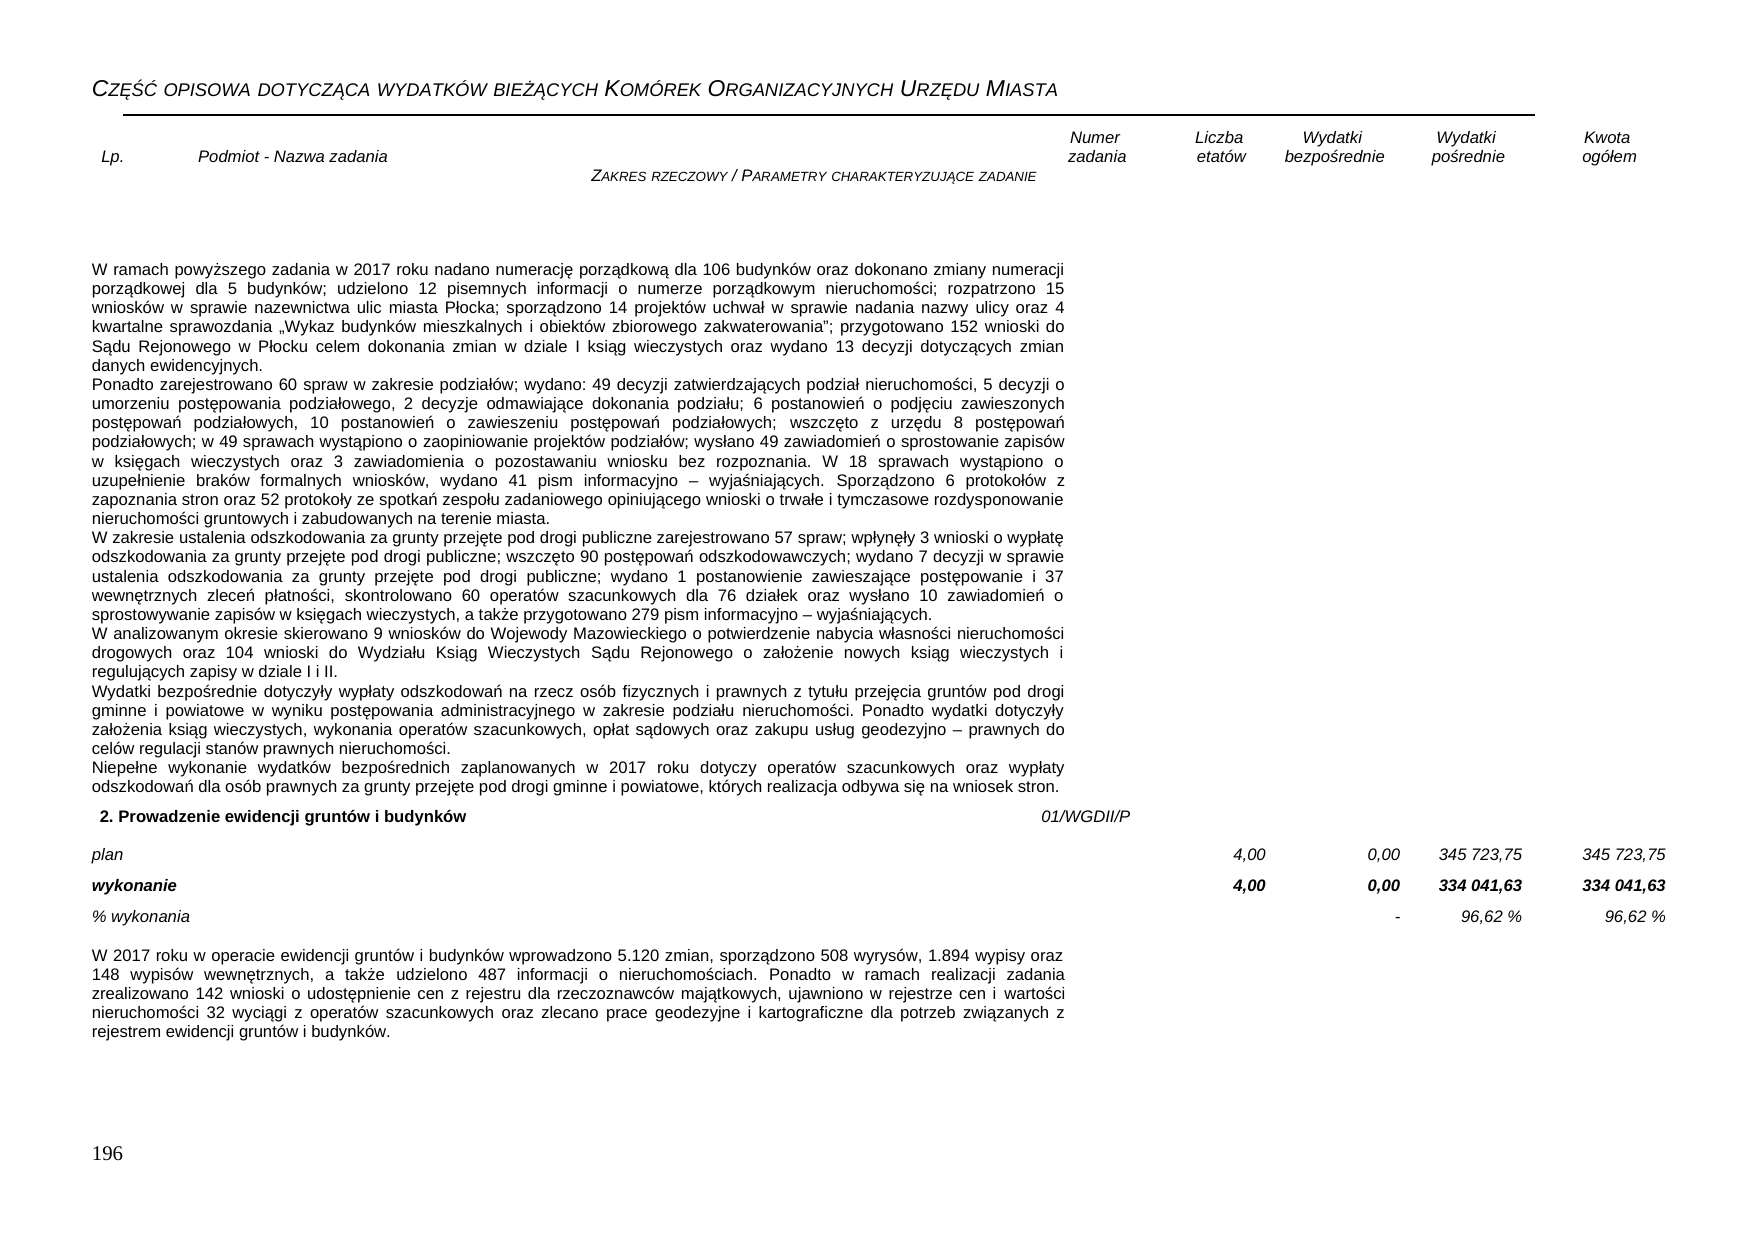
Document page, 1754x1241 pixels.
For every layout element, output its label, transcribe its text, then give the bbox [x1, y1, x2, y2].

text W 2017 roku w operacie ewidencji gruntów i budynków wprowadzono 5.120 zmian, sporządzono 508 wyrysów, 1.894 wypisy oraz 148 wypisów wewnętrznych, a także udzielono 487 informacji o nieruchomościach. Ponadto w ramach realizacji zadania zrealizowano 142 wnioski o udostępnienie cen z rejestru dla rzeczoznawców majątkowych, ujawniono w rejestrze cen i wartości nieruchomości 32 wyciągi z operatów szacunkowych oraz zlecano prace geodezyjne i kartograficzne dla potrzeb związanych z rejestrem ewidencji gruntów i budynków. [92, 945, 1065, 1041]
text % wykonania - 96,62 % 96,62 % [92, 907, 1685, 926]
text plan 4,00 0,00 345 723,75 345 723,75 [92, 845, 1685, 864]
text 2. Prowadzenie ewidencji gruntów i budynków 01/WGDII/P [99, 806, 1685, 826]
text Wydatki bezpośrednie dotyczyły wypłaty odszkodowań na rzecz osób fizycznych i prawnych z tytułu przejęcia gruntów pod drogi gminne i powiatowe w wyniku postępowania administracyjnego w zakresie podziału nieruchomości. Ponadto wydatki dotyczyły założenia ksiąg wieczystych, wykonania operatów szacunkowych, opłat sądowych oraz zakupu usług geodezyjno – prawnych do celów regulacji stanów prawnych nieruchomości. [92, 681, 1065, 758]
text Ponadto zarejestrowano 60 spraw w zakresie podziałów; wydano: 49 decyzji zatwierdzających podział nieruchomości, 5 decyzji o umorzeniu postępowania podziałowego, 2 decyzje odmawiające dokonania podziału; 6 postanowień o podjęciu zawieszonych postępowań podziałowych, 10 postanowień o zawieszeniu postępowań podziałowych; wszczęto z urzędu 8 postępowań podziałowych; w 49 sprawach wystąpiono o zaopiniowanie projektów podziałów; wysłano 49 zawiadomień o sprostowanie zapisów w księgach wieczystych oraz 3 zawiadomienia o pozostawaniu wniosku bez rozpoznania. W 18 sprawach wystąpiono o uzupełnienie braków formalnych wniosków, wydano 41 pism informacyjno – wyjaśniających. Sporządzono 6 protokołów z zapoznania stron oraz 52 protokoły ze spotkań zespołu zadaniowego opiniującego wnioski o trwałe i tymczasowe rozdysponowanie nieruchomości gruntowych i zabudowanych na terenie miasta. [92, 375, 1065, 528]
text W analizowanym okresie skierowano 9 wniosków do Wojewody Mazowieckiego o potwierdzenie nabycia własności nieruchomości drogowych oraz 104 wnioski do Wydziału Ksiąg Wieczystych Sądu Rejonowego o założenie nowych ksiąg wieczystych i regulujących zapisy w dziale I i II. [92, 624, 1065, 681]
text W ramach powyższego zadania w 2017 roku nadano numerację porządkową dla 106 budynków oraz dokonano zmiany numeracji porządkowej dla 5 budynków; udzielono 12 pisemnych informacji o numerze porządkowym nieruchomości; rozpatrzono 15 wniosków w sprawie nazewnictwa ulic miasta Płocka; sporządzono 14 projektów uchwał w sprawie nadania nazwy ulicy oraz 4 kwartalne sprawozdania „Wykaz budynków mieszkalnych i obiektów zbiorowego zakwaterowania”; przygotowano 152 wnioski do Sądu Rejonowego w Płocku celem dokonania zmian w dziale I ksiąg wieczystych oraz wydano 13 decyzji dotyczących zmian danych ewidencyjnych. [92, 260, 1065, 375]
text wykonanie 4,00 0,00 334 041,63 334 041,63 [92, 876, 1685, 895]
text W zakresie ustalenia odszkodowania za grunty przejęte pod drogi publiczne zarejestrowano 57 spraw; wpłynęły 3 wnioski o wypłatę odszkodowania za grunty przejęte pod drogi publiczne; wszczęto 90 postępowań odszkodowawczych; wydano 7 decyzji w sprawie ustalenia odszkodowania za grunty przejęte pod drogi publiczne; wydano 1 postanowienie zawieszające postępowanie i 37 wewnętrznych zleceń płatności, skontrolowano 60 operatów szacunkowych dla 76 działek oraz wysłano 10 zawiadomień o sprostowywanie zapisów w księgach wieczystych, a także przygotowano 279 pism informacyjno – wyjaśniających. [92, 528, 1065, 624]
text Niepełne wykonanie wydatków bezpośrednich zaplanowanych w 2017 roku dotyczy operatów szacunkowych oraz wypłaty odszkodowań dla osób prawnych za grunty przejęte pod drogi gminne i powiatowe, których realizacja odbywa się na wniosek stron. [92, 758, 1065, 796]
